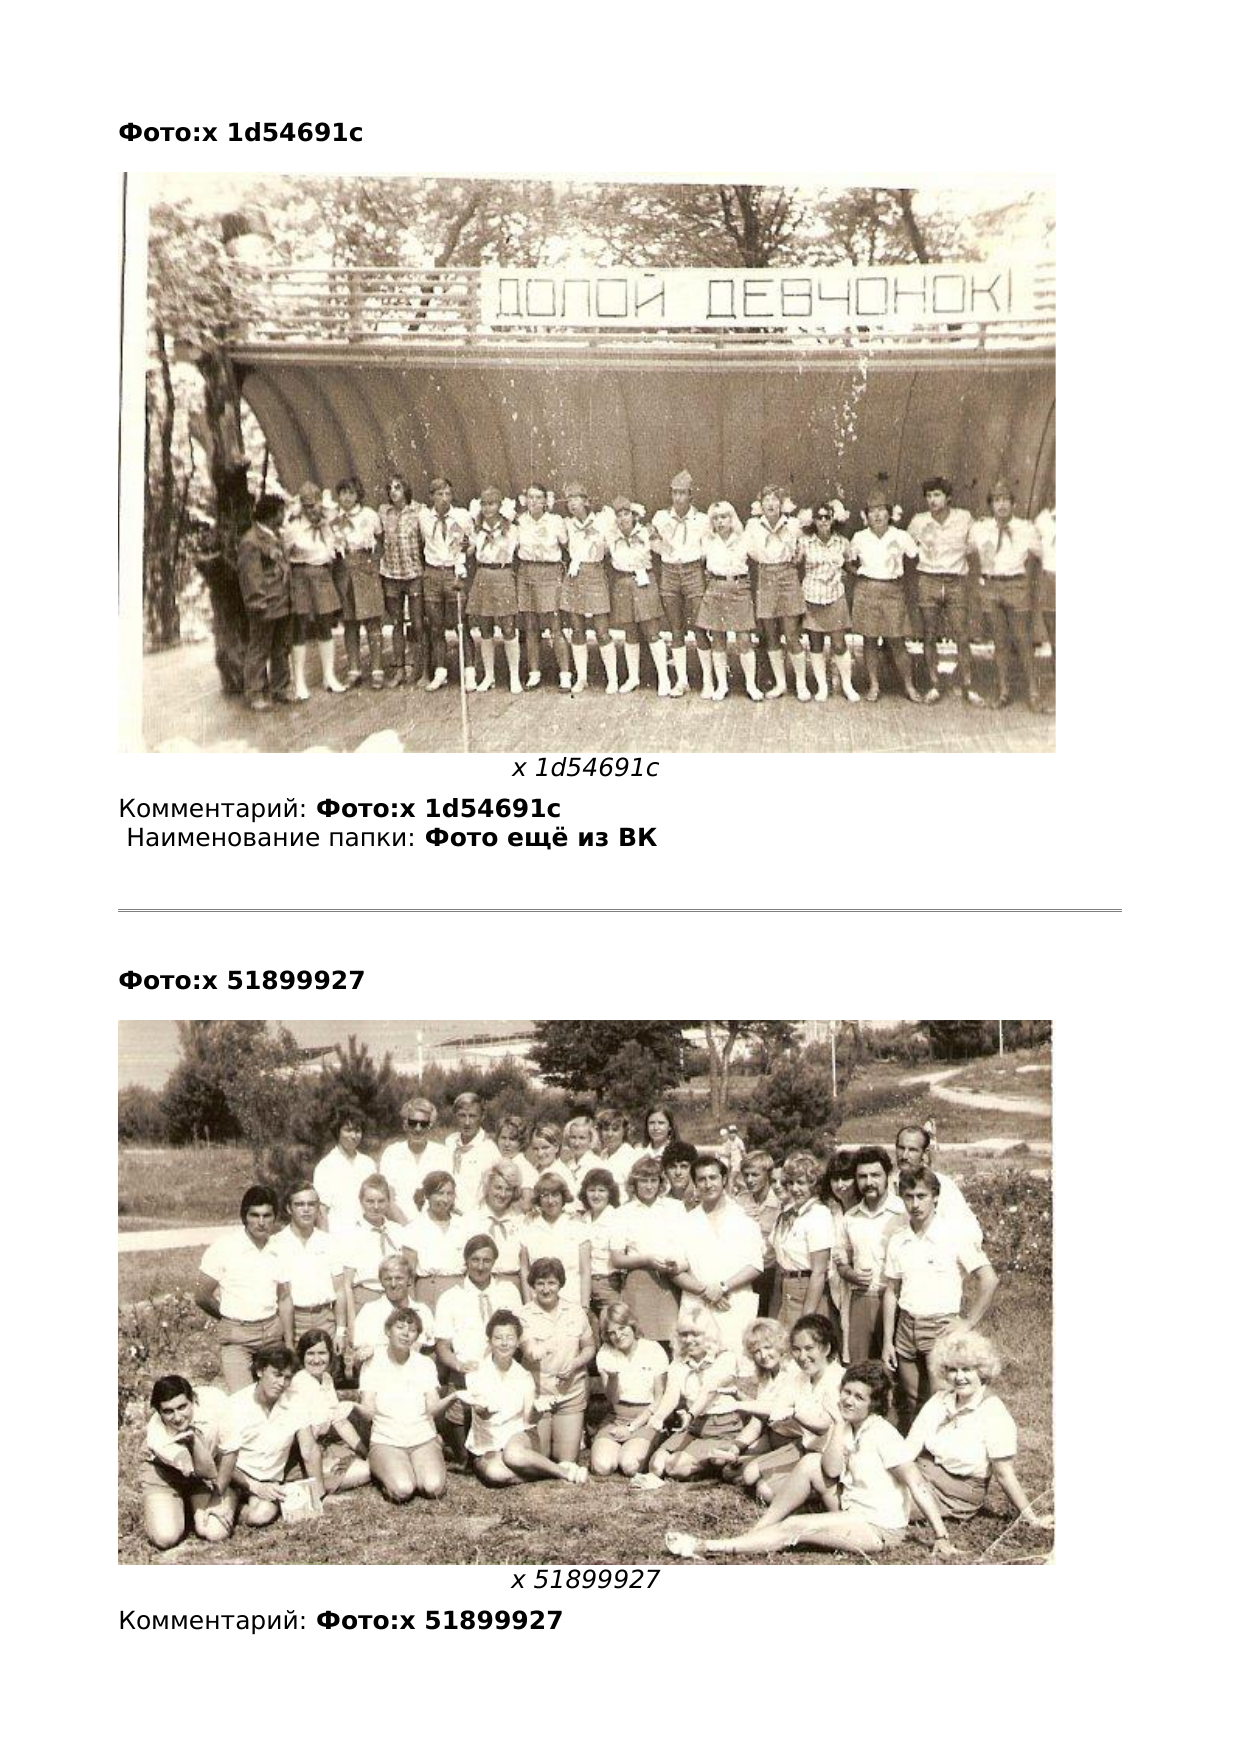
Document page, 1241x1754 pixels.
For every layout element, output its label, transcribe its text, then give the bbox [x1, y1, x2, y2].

text x 1d54691c [118, 753, 1056, 782]
text Комментарий: Фото:x 51899927 [118, 1606, 1122, 1636]
subtitle Фото:x 1d54691c [118, 118, 1122, 147]
picture [118, 172, 1056, 753]
subtitle Фото:x 51899927 [118, 966, 1122, 995]
picture [118, 1020, 1056, 1565]
text Комментарий: Фото:x 1d54691c Наименование папки: Фото ещё из ВК [118, 794, 1122, 882]
text x 51899927 [118, 1565, 1056, 1594]
